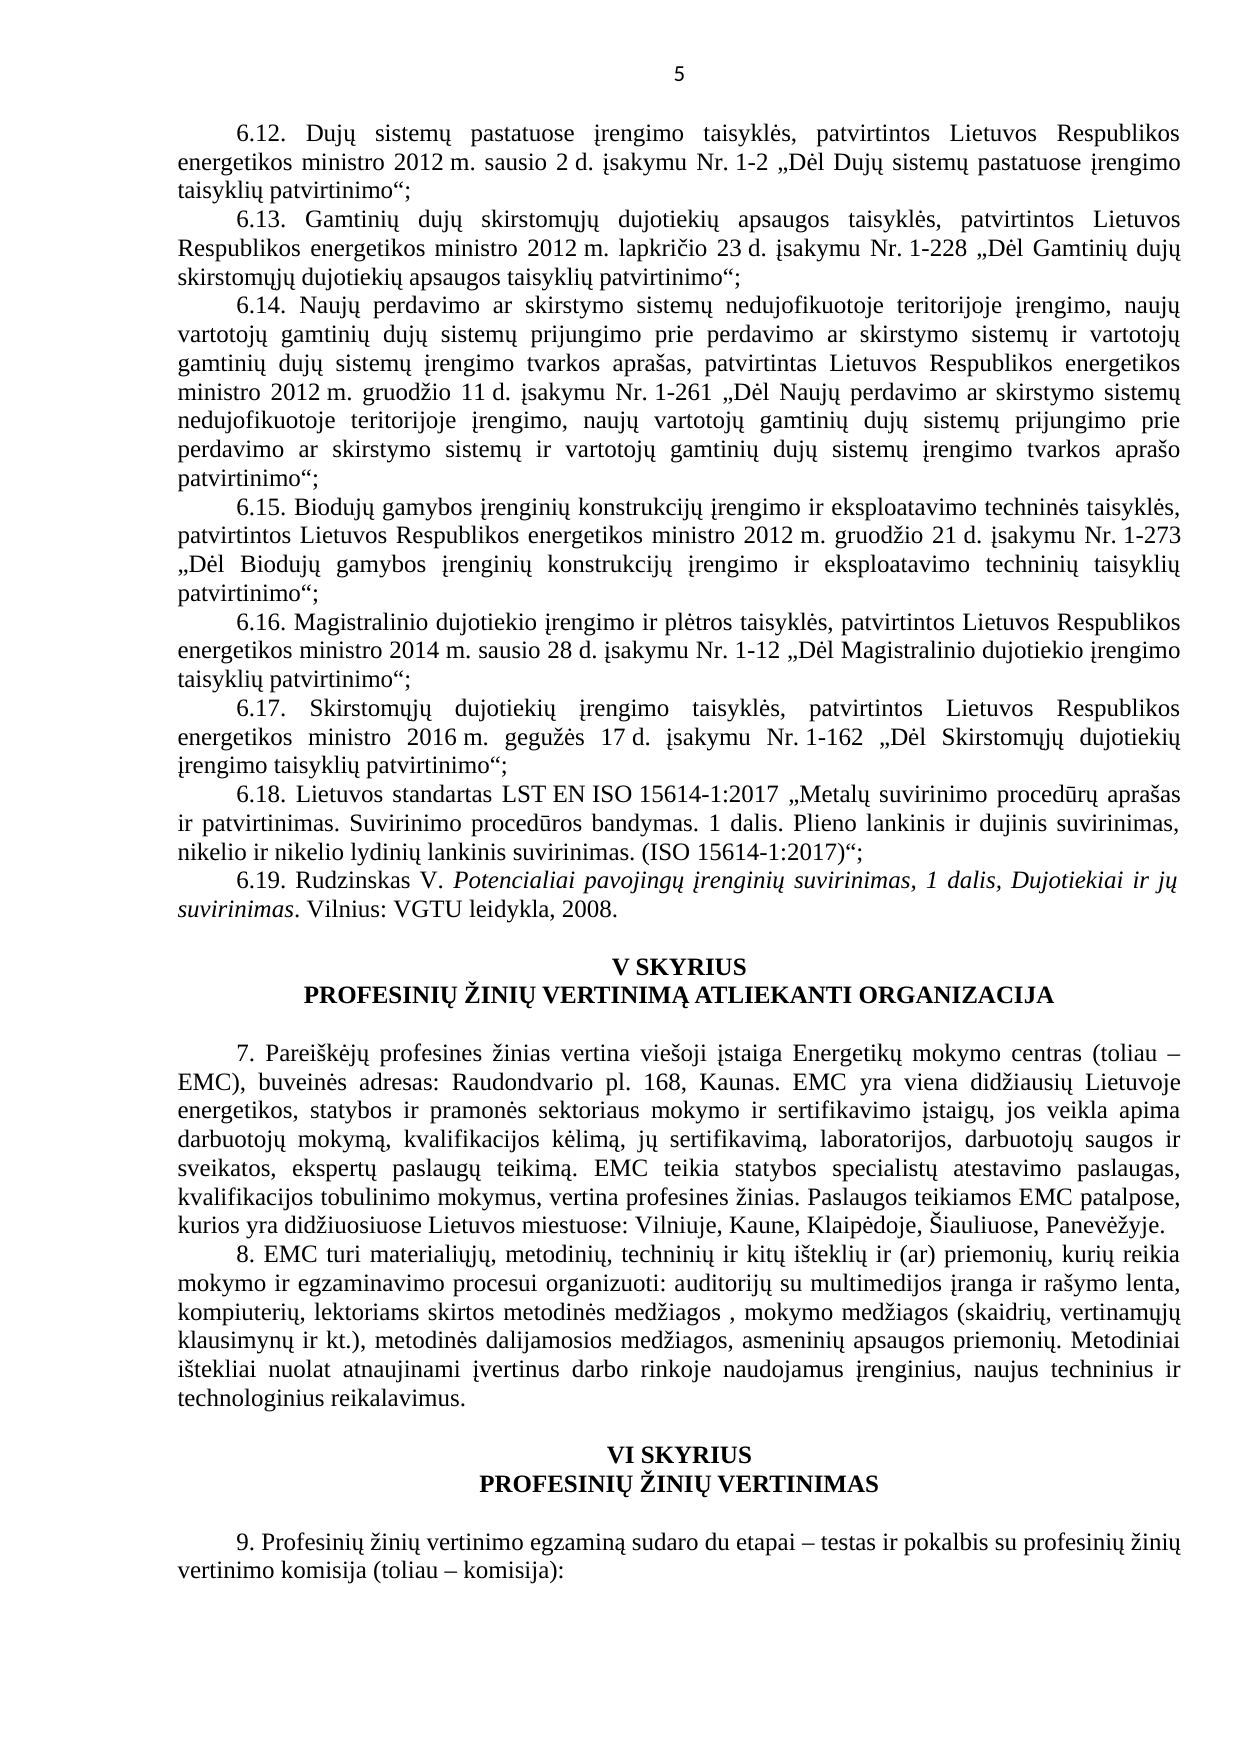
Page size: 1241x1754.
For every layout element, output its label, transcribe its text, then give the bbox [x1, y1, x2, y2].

text 9. Profesinių žinių vertinimo egzaminą sudaro du etapai – testas ir pokalbis su profesinių žinių vertinimo komisija (toliau – komisija): [177, 1527, 1181, 1584]
text 6.16. Magistralinio dujotiekio įrengimo ir plėtros taisyklės, patvirtintos Lietuvos Respublikos energetikos ministro 2014 m. sausio 28 d. įsakymu Nr. 1-12 „Dėl Magistralinio dujotiekio įrengimo taisyklių patvirtinimo“; [177, 607, 1181, 693]
text 6.18. Lietuvos standartas LST EN ISO 15614-1:2017 „Metalų suvirinimo procedūrų aprašas ir patvirtinimas. Suvirinimo procedūros bandymas. 1 dalis. Plieno lankinis ir dujinis suvirinimas, nikelio ir nikelio lydinių lankinis suvirinimas. (ISO 15614-1:2017)“; [177, 779, 1181, 866]
text 6.15. Biodujų gamybos įrenginių konstrukcijų įrengimo ir eksploatavimo techninės taisyklės, patvirtintos Lietuvos Respublikos energetikos ministro 2012 m. gruodžio 21 d. įsakymu Nr. 1-273 „Dėl Biodujų gamybos įrenginių konstrukcijų įrengimo ir eksploatavimo techninių taisyklių patvirtinimo“; [177, 492, 1181, 607]
text PROFESINIŲ ŽINIŲ VERTINIMĄ ATLIEKANTI ORGANIZACIJA [177, 981, 1181, 1009]
text 6.17. Skirstomųjų dujotiekių įrengimo taisyklės, patvirtintos Lietuvos Respublikos energetikos ministro 2016 m. gegužės 17 d. įsakymu Nr. 1-162 „Dėl Skirstomųjų dujotiekių įrengimo taisyklių patvirtinimo“; [177, 693, 1181, 779]
text 6.12. Dujų sistemų pastatuose įrengimo taisyklės, patvirtintos Lietuvos Respublikos energetikos ministro 2012 m. sausio 2 d. įsakymu Nr. 1-2 „Dėl Dujų sistemų pastatuose įrengimo taisyklių patvirtinimo“; [177, 118, 1181, 204]
text 6.13. Gamtinių dujų skirstomųjų dujotiekių apsaugos taisyklės, patvirtintos Lietuvos Respublikos energetikos ministro 2012 m. lapkričio 23 d. įsakymu Nr. 1-228 „Dėl Gamtinių dujų skirstomųjų dujotiekių apsaugos taisyklių patvirtinimo“; [177, 204, 1181, 291]
text 7. Pareiškėjų profesines žinias vertina viešoji įstaiga Energetikų mokymo centras (toliau – EMC), buveinės adresas: Raudondvario pl. 168, Kaunas. EMC yra viena didžiausių Lietuvoje energetikos, statybos ir pramonės sektoriaus mokymo ir sertifikavimo įstaigų, jos veikla apima darbuotojų mokymą, kvalifikacijos kėlimą, jų sertifikavimą, laboratorijos, darbuotojų saugos ir sveikatos, ekspertų paslaugų teikimą. EMC teikia statybos specialistų atestavimo paslaugas, kvalifikacijos tobulinimo mokymus, vertina profesines žinias. Paslaugos teikiamos EMC patalpose, kurios yra didžiuosiuose Lietuvos miestuose: Vilniuje, Kaune, Klaipėdoje, Šiauliuose, Panevėžyje. [177, 1038, 1181, 1239]
text PROFESINIŲ ŽINIŲ VERTINIMAS [177, 1469, 1181, 1498]
text 8. EMC turi materialiųjų, metodinių, techninių ir kitų išteklių ir (ar) priemonių, kurių reikia mokymo ir egzaminavimo procesui organizuoti: auditorijų su multimedijos įranga ir rašymo lenta, kompiuterių, lektoriams skirtos metodinės medžiagos , mokymo medžiagos (skaidrių, vertinamųjų klausimynų ir kt.), metodinės dalijamosios medžiagos, asmeninių apsaugos priemonių. Metodiniai ištekliai nuolat atnaujinami įvertinus darbo rinkoje naudojamus įrenginius, naujus techninius ir technologinius reikalavimus. [177, 1239, 1181, 1412]
text VI SKYRIUS [177, 1441, 1181, 1469]
text 6.14. Naujų perdavimo ar skirstymo sistemų nedujofikuotoje teritorijoje įrengimo, naujų vartotojų gamtinių dujų sistemų prijungimo prie perdavimo ar skirstymo sistemų ir vartotojų gamtinių dujų sistemų įrengimo tvarkos aprašas, patvirtintas Lietuvos Respublikos energetikos ministro 2012 m. gruodžio 11 d. įsakymu Nr. 1-261 „Dėl Naujų perdavimo ar skirstymo sistemų nedujofikuotoje teritorijoje įrengimo, naujų vartotojų gamtinių dujų sistemų prijungimo prie perdavimo ar skirstymo sistemų ir vartotojų gamtinių dujų sistemų įrengimo tvarkos aprašo patvirtinimo“; [177, 291, 1181, 492]
text 6.19. Rudzinskas V. Potencialiai pavojingų įrenginių suvirinimas, 1 dalis, Dujotiekiai ir jų suvirinimas. Vilnius: VGTU leidykla, 2008. [177, 866, 1181, 923]
text V SKYRIUS [177, 952, 1181, 981]
